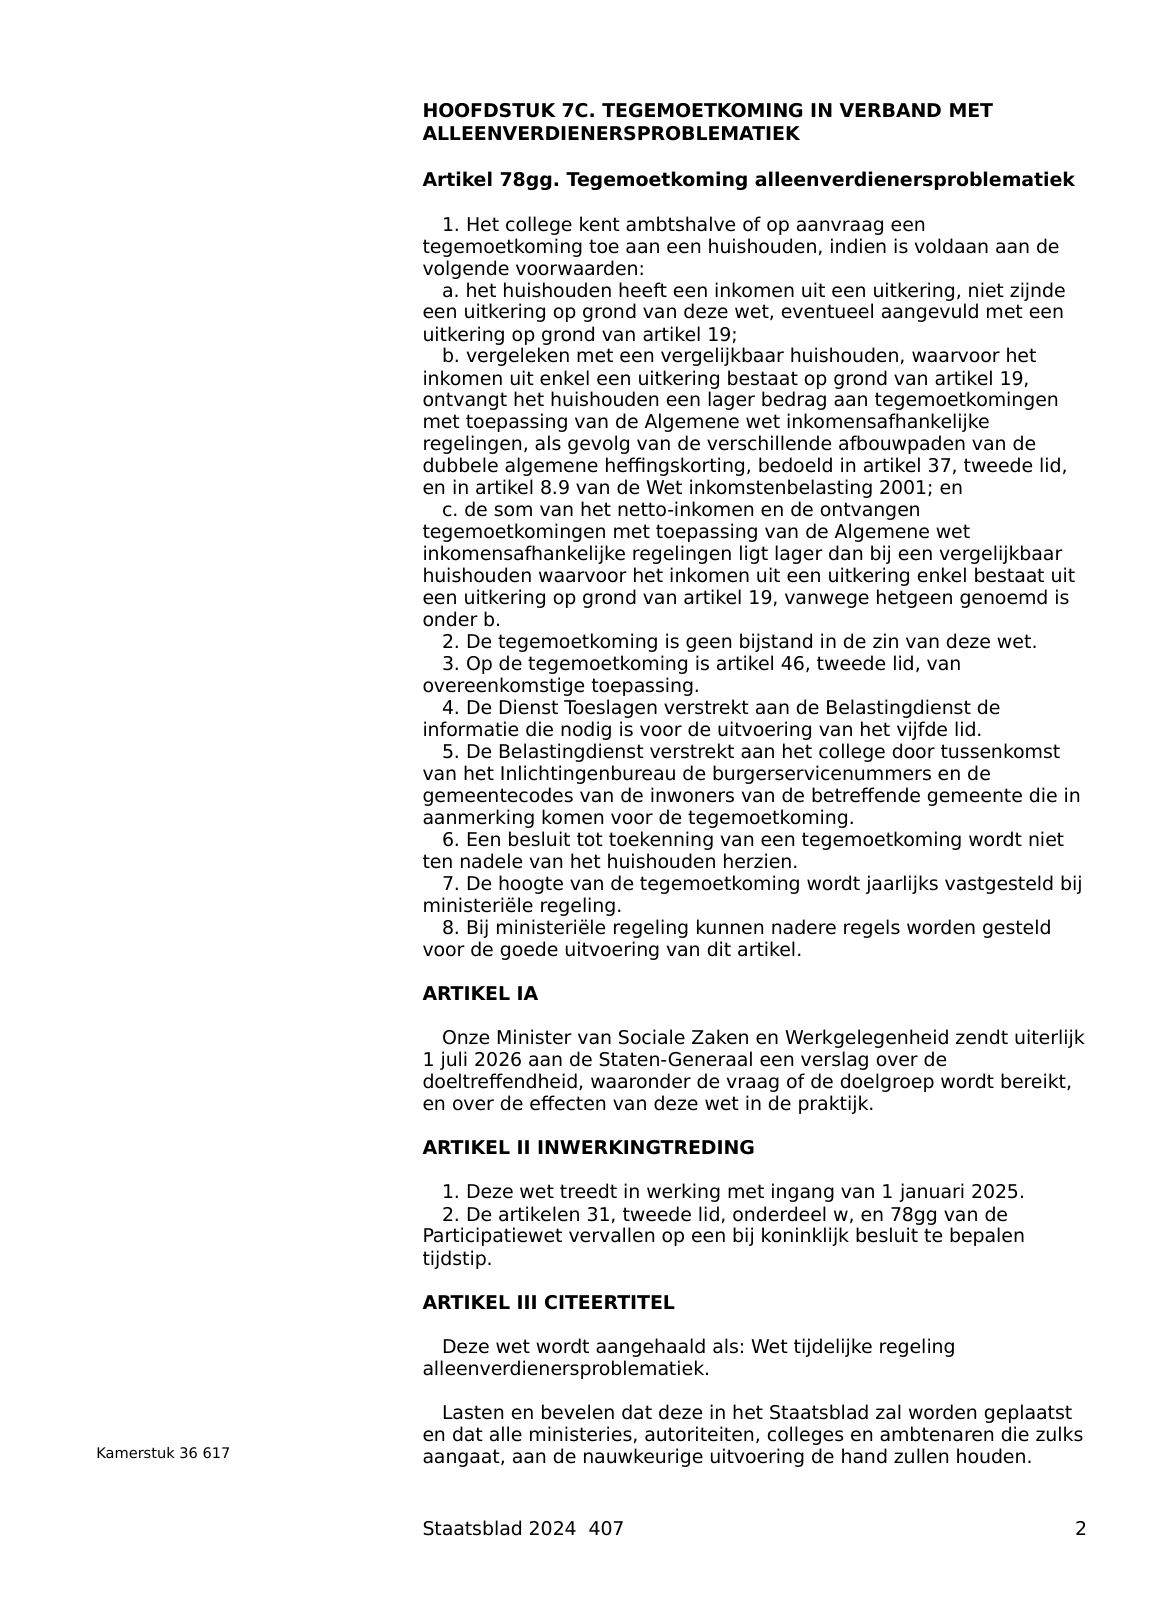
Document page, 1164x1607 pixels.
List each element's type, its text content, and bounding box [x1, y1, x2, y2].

text 2. De artikelen 31, tweede lid, onderdeel w, en 78gg van de Participatiewet vervallen op een bij koninklijk besluit te bepalen tijdstip. [422, 1203, 1087, 1269]
text Deze wet wordt aangehaald als: Wet tijdelijke regeling alleenverdienersproblematiek. [422, 1336, 1087, 1380]
text 5. De Belastingdienst verstrekt aan het college door tussenkomst van het Inlichtingenbureau de burgerservicenummers en de gemeentecodes van de inwoners van de betreffende gemeente die in aanmerking komen voor de tegemoetkoming. [422, 741, 1087, 829]
text b. vergeleken met een vergelijkbaar huishouden, waarvoor het inkomen uit enkel een uitkering bestaat op grond van artikel 19, ontvangt het huishouden een lager bedrag aan tegemoetkomingen met toepassing van de Algemene wet inkomensafhankelijke regelingen, als gevolg van de verschillende afbouwpaden van de dubbele algemene heffingskorting, bedoeld in artikel 37, tweede lid, en in artikel 8.9 van de Wet inkomstenbelasting 2001; en [422, 345, 1087, 499]
text 2. De tegemoetkoming is geen bijstand in de zin van deze wet. [422, 631, 1087, 653]
text 7. De hoogte van de tegemoetkoming wordt jaarlijks vastgesteld bij ministeriële regeling. [422, 873, 1087, 917]
text 8. Bij ministeriële regeling kunnen nadere regels worden gesteld voor de goede uitvoering van dit artikel. [422, 917, 1087, 961]
text a. het huishouden heeft een inkomen uit een uitkering, niet zijnde een uitkering op grond van deze wet, eventueel aangevuld met een uitkering op grond van artikel 19; [422, 279, 1087, 345]
text Lasten en bevelen dat deze in het Staatsblad zal worden geplaatst en dat alle ministeries, autoriteiten, colleges en ambtenaren die zulks aangaat, aan de nauwkeurige uitvoering de hand zullen houden. [422, 1402, 1087, 1468]
subtitle ARTIKEL III CITEERTITEL [422, 1292, 1087, 1313]
subtitle HOOFDSTUK 7C. TEGEMOETKOMING IN VERBAND MET ALLEENVERDIENERSPROBLEMATIEK [422, 100, 1087, 144]
text 1. Deze wet treedt in werking met ingang van 1 januari 2025. [422, 1181, 1087, 1203]
text Onze Minister van Sociale Zaken en Werkgelegenheid zendt uiterlijk 1 juli 2026 aan de Staten-Generaal een verslag over de doeltreffendheid, waaronder de vraag of de doelgroep wordt bereikt, en over de effecten van deze wet in de praktijk. [422, 1027, 1087, 1115]
subtitle ARTIKEL II INWERKINGTREDING [422, 1137, 1087, 1159]
subtitle ARTIKEL IA [422, 983, 1087, 1005]
text 4. De Dienst Toeslagen verstrekt aan de Belastingdienst de informatie die nodig is voor de uitvoering van het vijfde lid. [422, 697, 1087, 741]
text c. de som van het netto-inkomen en de ontvangen tegemoetkomingen met toepassing van de Algemene wet inkomensafhankelijke regelingen ligt lager dan bij een vergelijkbaar huishouden waarvoor het inkomen uit een uitkering enkel bestaat uit een uitkering op grond van artikel 19, vanwege hetgeen genoemd is onder b. [422, 499, 1087, 631]
text Kamerstuk 36 617 [77, 1445, 396, 1462]
text 3. Op de tegemoetkoming is artikel 46, tweede lid, van overeenkomstige toepassing. [422, 653, 1087, 697]
text 6. Een besluit tot toekenning van een tegemoetkoming wordt niet ten nadele van het huishouden herzien. [422, 829, 1087, 873]
subtitle Artikel 78gg. Tegemoetkoming alleenverdienersproblematiek [422, 169, 1087, 191]
text 1. Het college kent ambtshalve of op aanvraag een tegemoetkoming toe aan een huishouden, indien is voldaan aan de volgende voorwaarden: [422, 213, 1087, 279]
